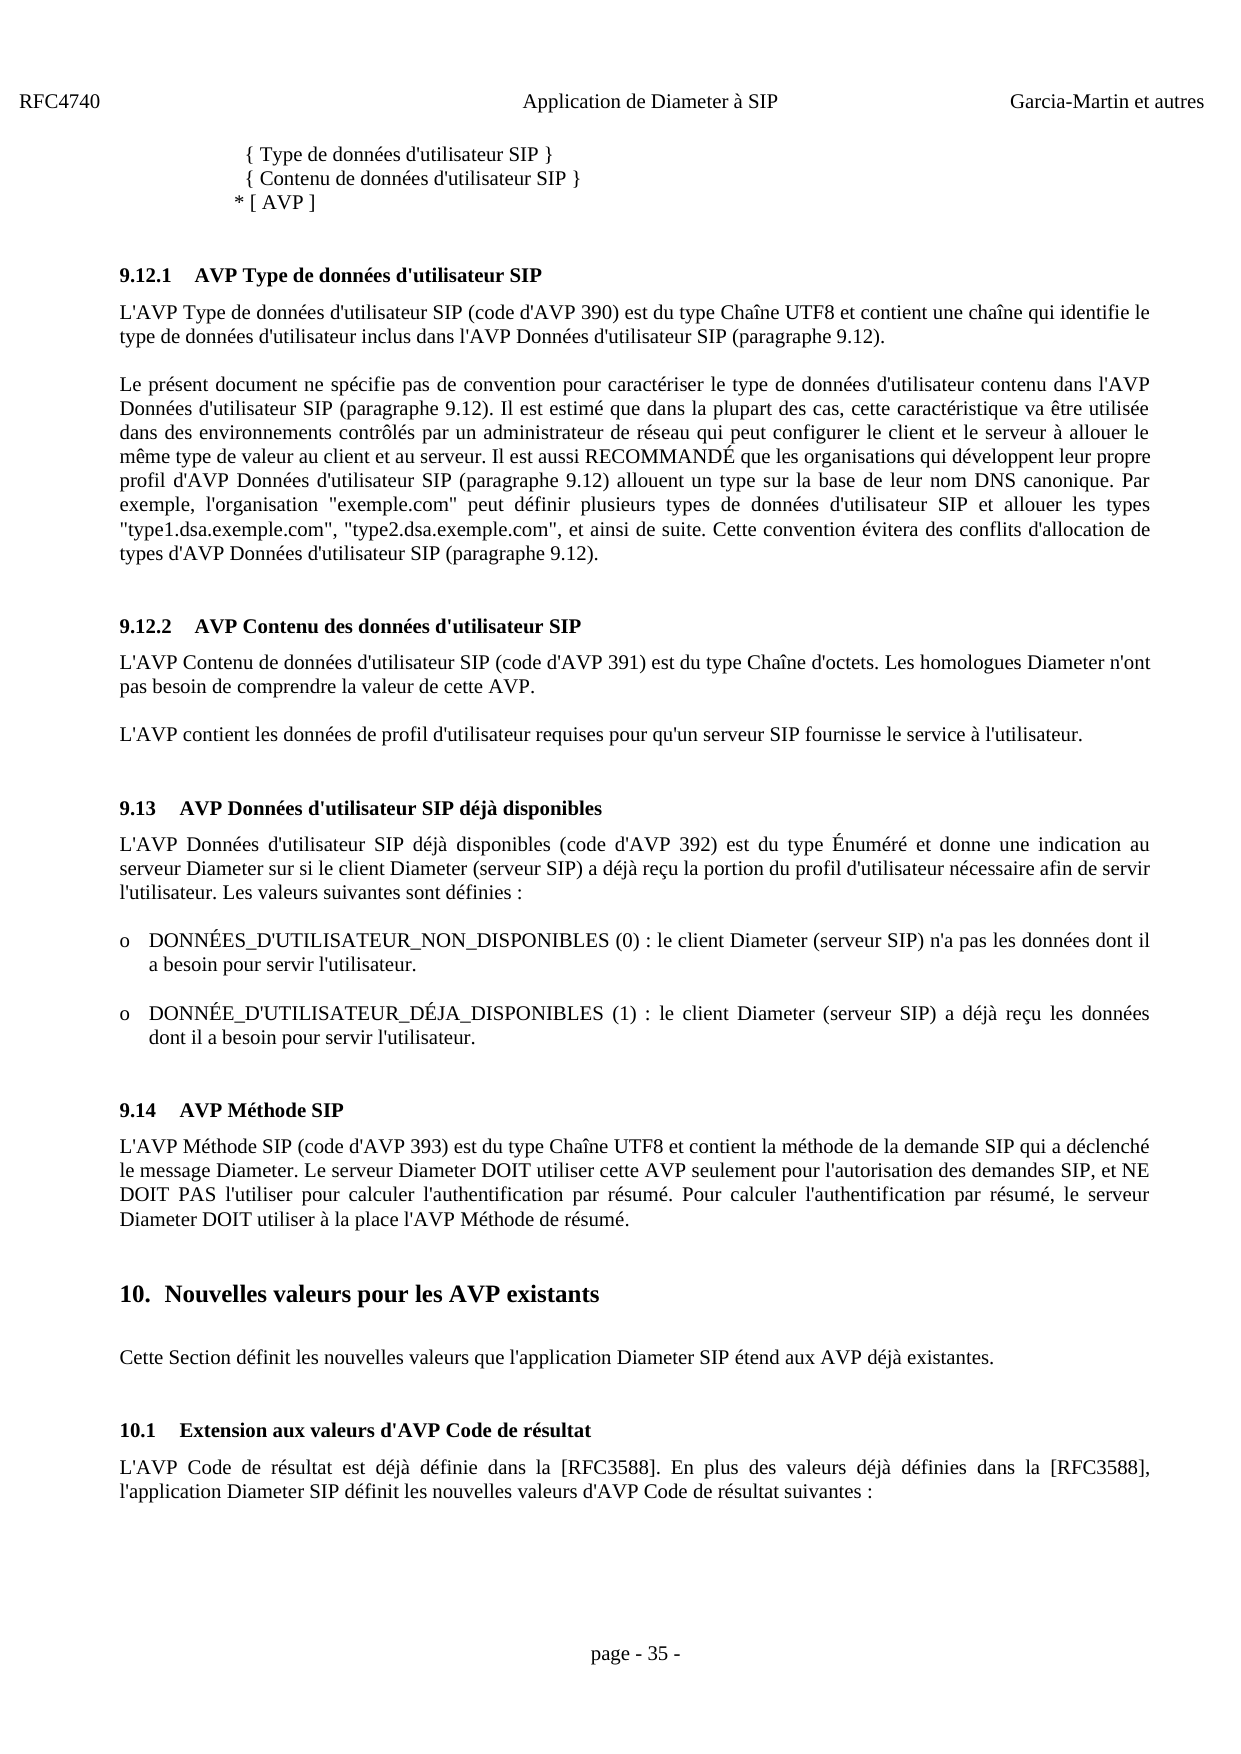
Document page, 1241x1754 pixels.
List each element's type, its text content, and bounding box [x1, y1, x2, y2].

text L'AVP contient les données de profil d'utilisateur requises pour qu'un serveur SIP fournisse le service à l'utilisateur. [119, 722, 1152, 746]
text L'AVP Type de données d'utilisateur SIP (code d'AVP 390) est du type Chaîne UTF8 et contient une chaîne qui identifie le type de données d'utilisateur inclus dans l'AVP Données d'utilisateur SIP (paragraphe 9.12). [119, 300, 1152, 348]
subtitle 10.1 Extension aux valeurs d'AVP Code de résultat [119, 1418, 1152, 1442]
subtitle 9.13 AVP Données d'utilisateur SIP déjà disponibles [119, 796, 1152, 819]
text Le présent document ne spécifie pas de convention pour caractériser le type de données d'utilisateur contenu dans l'AVP Données d'utilisateur SIP (paragraphe 9.12). Il est estimé que dans la plupart des cas, cette caractéristique va être utilisée dans des environnements contrôlés par un administrateur de réseau qui peut configurer le client et le serveur à allouer le même type de valeur au client et au serveur. Il est aussi RECOMMANDÉ que les organisations qui développent leur propre profil d'AVP Données d'utilisateur SIP (paragraphe 9.12) allouent un type sur la base de leur nom DNS canonique. Par exemple, l'organisation "exemple.com" peut définir plusieurs types de données d'utilisateur SIP et allouer les types "type1.dsa.exemple.com", "type2.dsa.exemple.com", et ainsi de suite. Cette convention évitera des conflits d'allocation de types d'AVP Données d'utilisateur SIP (paragraphe 9.12). [119, 372, 1152, 564]
text o DONNÉES_D'UTILISATEUR_NON_DISPONIBLES (0) : le client Diameter (serveur SIP) n'a pas les données dont il a besoin pour servir l'utilisateur. [119, 928, 1152, 976]
subtitle 10. Nouvelles valeurs pour les AVP existants [119, 1279, 1152, 1308]
text L'AVP Code de résultat est déjà définie dans la [RFC3588]. En plus des valeurs déjà définies dans la [RFC3588], l'application Diameter SIP définit les nouvelles valeurs d'AVP Code de résultat suivantes : [119, 1454, 1152, 1503]
text L'AVP Méthode SIP (code d'AVP 393) est du type Chaîne UTF8 et contient la méthode de la demande SIP qui a déclenché le message Diameter. Le serveur Diameter DOIT utiliser cette AVP seulement pour l'autorisation des demandes SIP, et NE DOIT PAS l'utiliser pour calculer l'authentification par résumé. Pour calculer l'authentification par résumé, le serveur Diameter DOIT utiliser à la place l'AVP Méthode de résumé. [119, 1134, 1152, 1231]
text { Type de données d'utilisateur SIP } [119, 142, 1152, 166]
text * [ AVP ] [119, 190, 1152, 214]
text Cette Section définit les nouvelles valeurs que l'application Diameter SIP étend aux AVP déjà existantes. [119, 1345, 1152, 1369]
text L'AVP Données d'utilisateur SIP déjà disponibles (code d'AVP 392) est du type Énuméré et donne une indication au serveur Diameter sur si le client Diameter (serveur SIP) a déjà reçu la portion du profil d'utilisateur nécessaire afin de servir l'utilisateur. Les valeurs suivantes sont définies : [119, 832, 1152, 904]
text { Contenu de données d'utilisateur SIP } [119, 166, 1152, 190]
subtitle 9.12.2 AVP Contenu des données d'utilisateur SIP [119, 614, 1152, 638]
subtitle 9.14 AVP Méthode SIP [119, 1098, 1152, 1122]
subtitle 9.12.1 AVP Type de données d'utilisateur SIP [119, 263, 1152, 287]
text o DONNÉE_D'UTILISATEUR_DÉJA_DISPONIBLES (1) : le client Diameter (serveur SIP) a déjà reçu les données dont il a besoin pour servir l'utilisateur. [119, 1001, 1152, 1049]
text L'AVP Contenu de données d'utilisateur SIP (code d'AVP 391) est du type Chaîne d'octets. Les homologues Diameter n'ont pas besoin de comprendre la valeur de cette AVP. [119, 650, 1152, 698]
